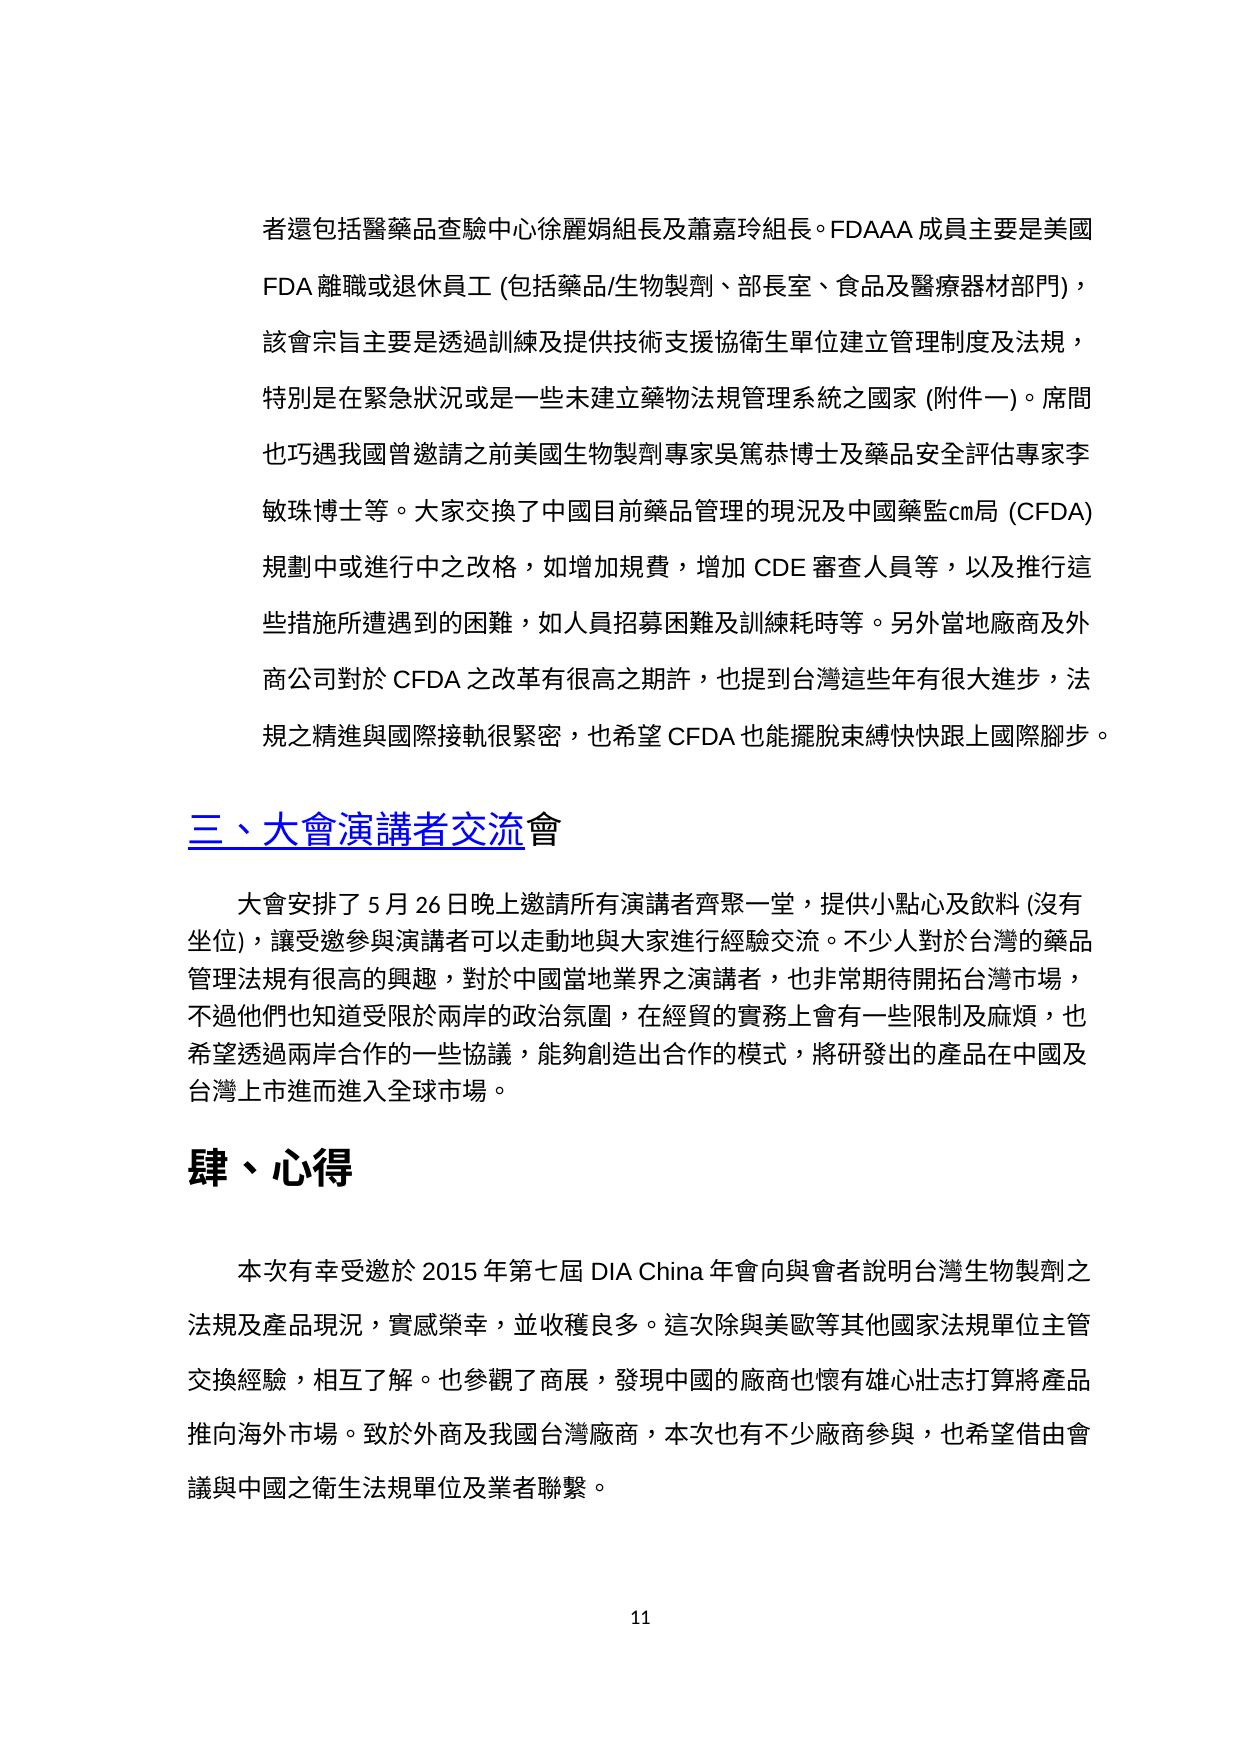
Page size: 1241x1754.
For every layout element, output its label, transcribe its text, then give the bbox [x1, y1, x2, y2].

text 肆、心得 [187, 1127, 1093, 1202]
text 三、大會演講者交流會 [187, 790, 1093, 865]
text 大會安排了5月26日晚上邀請所有演講者齊聚一堂，提供小點心及飲料 (沒有坐位)，讓受邀參與演講者可以走動地與大家進行經驗交流。不少人對於台灣的藥品管理法規有很高的興趣，對於中國當地業界之演講者，也非常期待開拓台灣市場，不過他們也知道受限於兩岸的政治氛圍，在經貿的實務上會有一些限制及麻煩，也希望透過兩岸合作的一些協議，能夠創造出合作的模式，將研發出的產品在中國及台灣上市進而進入全球市場。 [187, 884, 1093, 1109]
text 本次有幸受邀於2015年第七屆DIA China年會向與會者說明台灣生物製劑之法規及產品現況，實感榮幸，並收穫良多。這次除與美歐等其他國家法規單位主管交換經驗，相互了解。也參觀了商展，發現中國的廠商也懷有雄心壯志打算將產品推向海外市場。致於外商及我國台灣廠商，本次也有不少廠商參與，也希望借由會議與中國之衛生法規單位及業者聯繫。 [187, 1251, 1093, 1505]
text 到達的當晚 (5月25日) 由DIA大會與FDAAA (FDA Alumni Association) International Network (美國FDA同仁會國際部) 共同邀請，參加二單位聯合舉辦之餐會，參與者為DIA重要幹部、FDAAA代表、法規單位等。我國受邀者還包括醫藥品查驗中心徐麗娟組長及蕭嘉玲組長。FDAAA成員主要是美國FDA離職或退休員工 (包括藥品/生物製劑、部長室、食品及醫療器材部門)，該會宗旨主要是透過訓練及提供技術支援協衛生單位建立管理制度及法規，特別是在緊急狀況或是一些未建立藥物法規管理系統之國家 (附件一)。席間也巧遇我國曾邀請之前美國生物製劑專家吳篤恭博士及藥品安全評估專家李敏珠博士等。大家交換了中國目前藥品管理的現況及中國藥監㎝局 (CFDA)規劃中或進行中之改格，如增加規費，增加CDE審查人員等，以及推行這些措施所遭遇到的困難，如人員招募困難及訓練耗時等。另外當地廠商及外商公司對於CFDA之改革有很高之期許，也提到台灣這些年有很大進步，法規之精進與國際接軌很緊密，也希望CFDA也能擺脫束縛快快跟上國際腳步。 [262, 209, 1093, 753]
